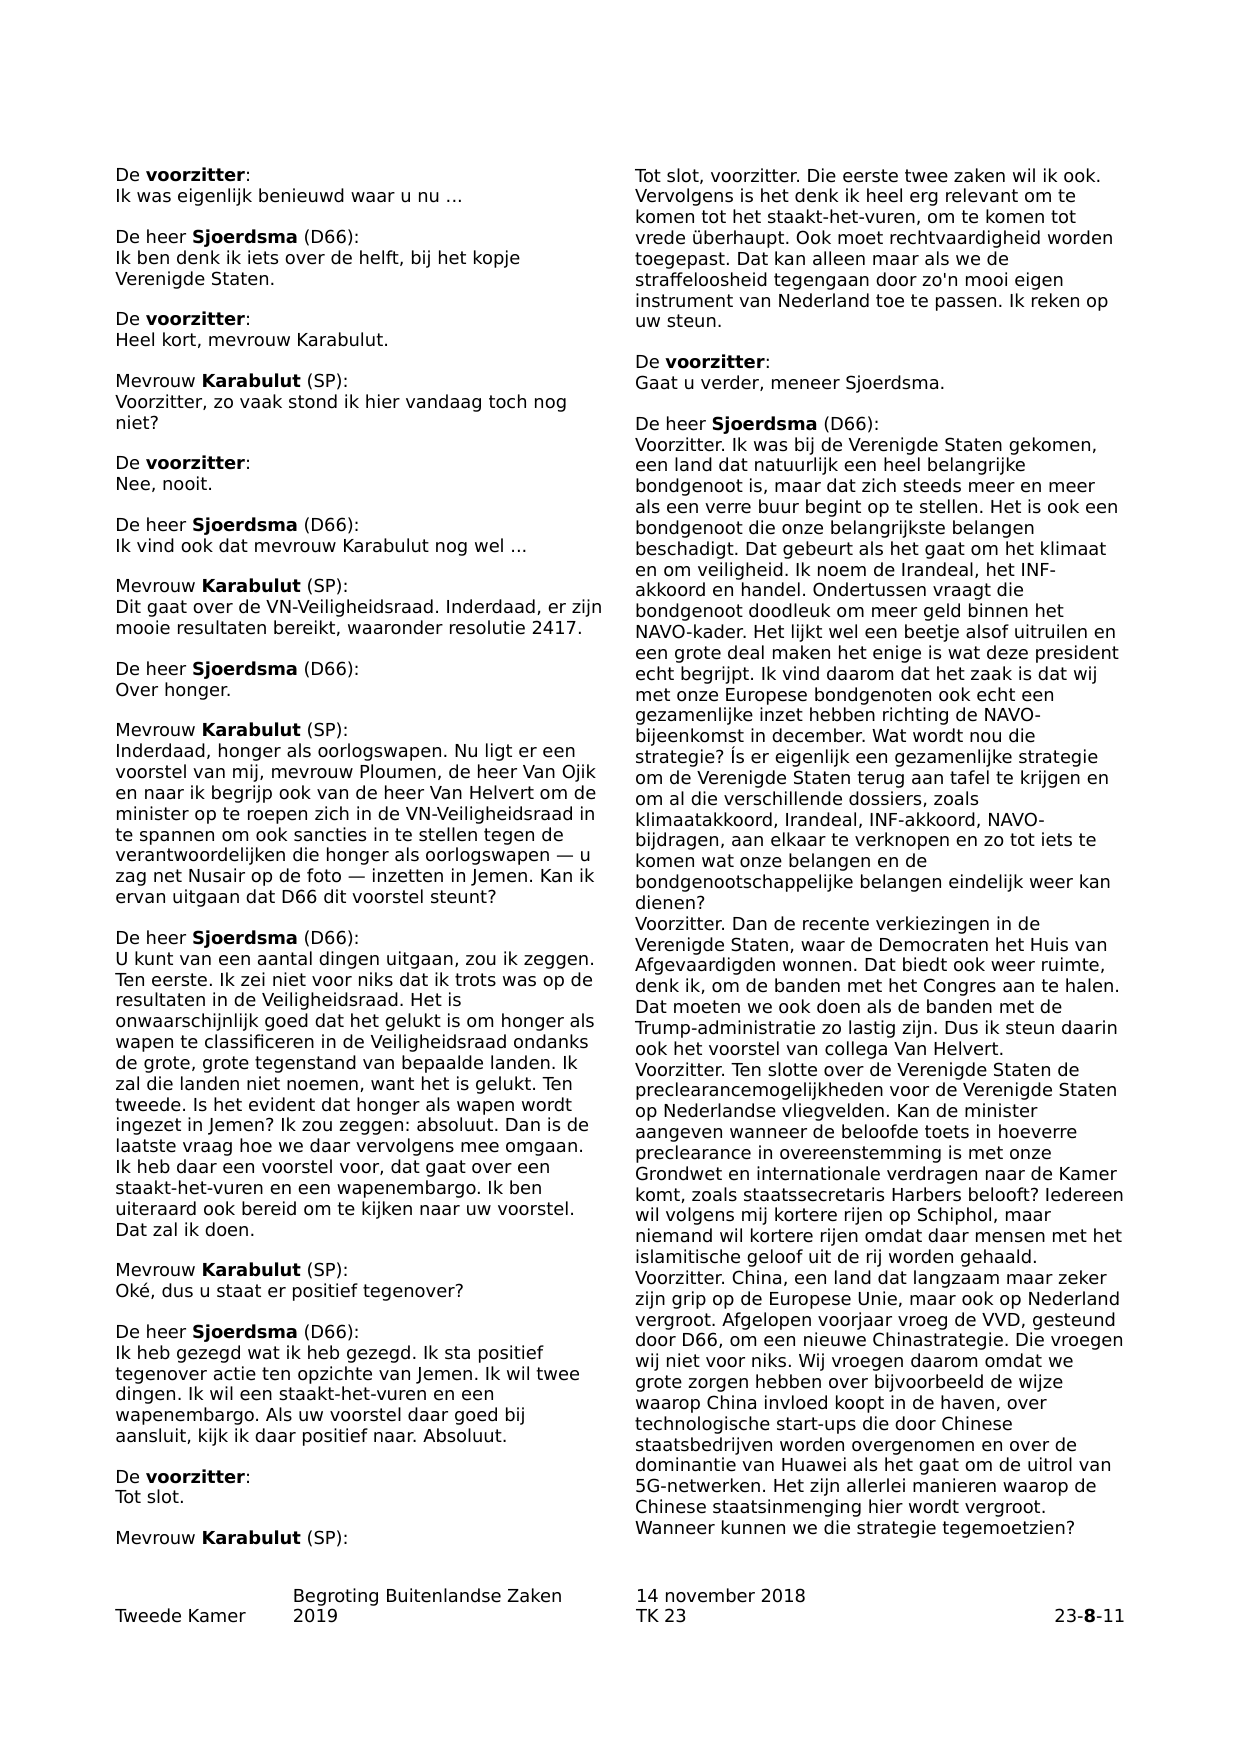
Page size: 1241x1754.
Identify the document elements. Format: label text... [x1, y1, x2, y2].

text Voorzitter. China, een land dat langzaam maar zeker zijn grip op de Europese Unie, maar ook op Nederland vergroot. Afgelopen voorjaar vroeg de VVD, gesteund door D66, om een nieuwe Chinastrategie. Die vroegen wij niet voor niks. Wij vroegen daarom omdat we grote zorgen hebben over bijvoorbeeld de wijze waarop China invloed koopt in de haven, over technologische start-ups die door Chinese staatsbedrijven worden overgenomen en over de dominantie van Huawei als het gaat om de uitrol van 5G-netwerken. Het zijn allerlei manieren waarop de Chinese staatsinmenging hier wordt vergroot. Wanneer kunnen we die strategie tegemoetzien? [635, 1268, 1125, 1538]
text Heel kort, mevrouw Karabulut. [115, 330, 605, 351]
text U kunt van een aantal dingen uitgaan, zou ik zeggen. Ten eerste. Ik zei niet voor niks dat ik trots was op de resultaten in de Veiligheidsraad. Het is onwaarschijnlijk goed dat het gelukt is om honger als wapen te classificeren in de Veiligheidsraad ondanks de grote, grote tegenstand van bepaalde landen. Ik zal die landen niet noemen, want het is gelukt. Ten tweede. Is het evident dat honger als wapen wordt ingezet in Jemen? Ik zou zeggen: absoluut. Dan is de laatste vraag hoe we daar vervolgens mee omgaan. Ik heb daar een voorstel voor, dat gaat over een staakt-het-vuren en een wapenembargo. Ik ben uiteraard ook bereid om te kijken naar uw voorstel. Dat zal ik doen. [115, 948, 605, 1240]
text Voorzitter. Ten slotte over de Verenigde Staten de preclearancemogelijkheden voor de Verenigde Staten op Nederlandse vliegvelden. Kan de minister aangeven wanneer de beloofde toets in hoeverre preclearance in overeenstemming is met onze Grondwet en internationale verdragen naar de Kamer komt, zoals staatssecretaris Harbers belooft? Iedereen wil volgens mij kortere rijen op Schiphol, maar niemand wil kortere rijen omdat daar mensen met het islamitische geloof uit de rij worden gehaald. [635, 1059, 1125, 1268]
text Mevrouw Karabulut (SP): [115, 576, 605, 597]
text Ik was eigenlijk benieuwd waar u nu ... [115, 186, 605, 207]
text De heer Sjoerdsma (D66): [115, 227, 605, 248]
text Over honger. [115, 679, 605, 700]
text Dit gaat over de VN-Veiligheidsraad. Inderdaad, er zijn mooie resultaten bereikt, waaronder resolutie 2417. [115, 597, 605, 639]
text Mevrouw Karabulut (SP): [115, 1528, 605, 1549]
text Ik heb gezegd wat ik heb gezegd. Ik sta positief tegenover actie ten opzichte van Jemen. Ik wil twee dingen. Ik wil een staakt-het-vuren en een wapenembargo. Als uw voorstel daar goed bij aansluit, kijk ik daar positief naar. Absoluut. [115, 1342, 605, 1447]
text De voorzitter: [115, 309, 605, 330]
text De voorzitter: [115, 453, 605, 474]
text Gaat u verder, meneer Sjoerdsma. [635, 373, 1125, 393]
text De heer Sjoerdsma (D66): [635, 413, 1125, 434]
text Tot slot, voorzitter. Die eerste twee zaken wil ik ook. Vervolgens is het denk ik heel erg relevant om te komen tot het staakt-het-vuren, om te komen tot vrede überhaupt. Ook moet rechtvaardigheid worden toegepast. Dat kan alleen maar als we de straffeloosheid tegengaan door zo'n mooi eigen instrument van Nederland toe te passen. Ik reken op uw steun. [635, 165, 1125, 332]
text Voorzitter. Dan de recente verkiezingen in de Verenigde Staten, waar de Democraten het Huis van Afgevaardigden wonnen. Dat biedt ook weer ruimte, denk ik, om de banden met het Congres aan te halen. Dat moeten we ook doen als de banden met de Trump-administratie zo lastig zijn. Dus ik steun daarin ook het voorstel van collega Van Helvert. [635, 913, 1125, 1059]
text Ik ben denk ik iets over de helft, bij het kopje Verenigde Staten. [115, 248, 605, 289]
text Nee, nooit. [115, 474, 605, 495]
text Voorzitter, zo vaak stond ik hier vandaag toch nog niet? [115, 392, 605, 433]
text Mevrouw Karabulut (SP): [115, 720, 605, 741]
text Mevrouw Karabulut (SP): [115, 1260, 605, 1281]
text De heer Sjoerdsma (D66): [115, 928, 605, 948]
text Oké, dus u staat er positief tegenover? [115, 1281, 605, 1302]
text Tot slot. [115, 1487, 605, 1508]
text Voorzitter. Ik was bij de Verenigde Staten gekomen, een land dat natuurlijk een heel belangrijke bondgenoot is, maar dat zich steeds meer en meer als een verre buur begint op te stellen. Het is ook een bondgenoot die onze belangrijkste belangen beschadigt. Dat gebeurt als het gaat om het klimaat en om veiligheid. Ik noem de Irandeal, het INF-akkoord en handel. Ondertussen vraagt die bondgenoot doodleuk om meer geld binnen het NAVO-kader. Het lijkt wel een beetje alsof uitruilen en een grote deal maken het enige is wat deze president echt begrijpt. Ik vind daarom dat het zaak is dat wij met onze Europese bondgenoten ook echt een gezamenlijke inzet hebben richting de NAVO-bijeenkomst in december. Wat wordt nou die strategie? Ís er eigenlijk een gezamenlijke strategie om de Verenigde Staten terug aan tafel te krijgen en om al die verschillende dossiers, zoals klimaatakkoord, Irandeal, INF-akkoord, NAVO-bijdragen, aan elkaar te verknopen en zo tot iets te komen wat onze belangen en de bondgenootschappelijke belangen eindelijk weer kan dienen? [635, 434, 1125, 913]
text De voorzitter: [115, 1467, 605, 1487]
text De heer Sjoerdsma (D66): [115, 515, 605, 536]
text Mevrouw Karabulut (SP): [115, 371, 605, 392]
text Inderdaad, honger als oorlogswapen. Nu ligt er een voorstel van mij, mevrouw Ploumen, de heer Van Ojik en naar ik begrijp ook van de heer Van Helvert om de minister op te roepen zich in de VN-Veiligheidsraad in te spannen om ook sancties in te stellen tegen de verantwoordelijken die honger als oorlogswapen — u zag net Nusair op de foto — inzetten in Jemen. Kan ik ervan uitgaan dat D66 dit voorstel steunt? [115, 741, 605, 908]
text De voorzitter: [115, 165, 605, 186]
text De voorzitter: [635, 352, 1125, 373]
text De heer Sjoerdsma (D66): [115, 1322, 605, 1342]
text De heer Sjoerdsma (D66): [115, 659, 605, 679]
text Ik vind ook dat mevrouw Karabulut nog wel ... [115, 536, 605, 556]
